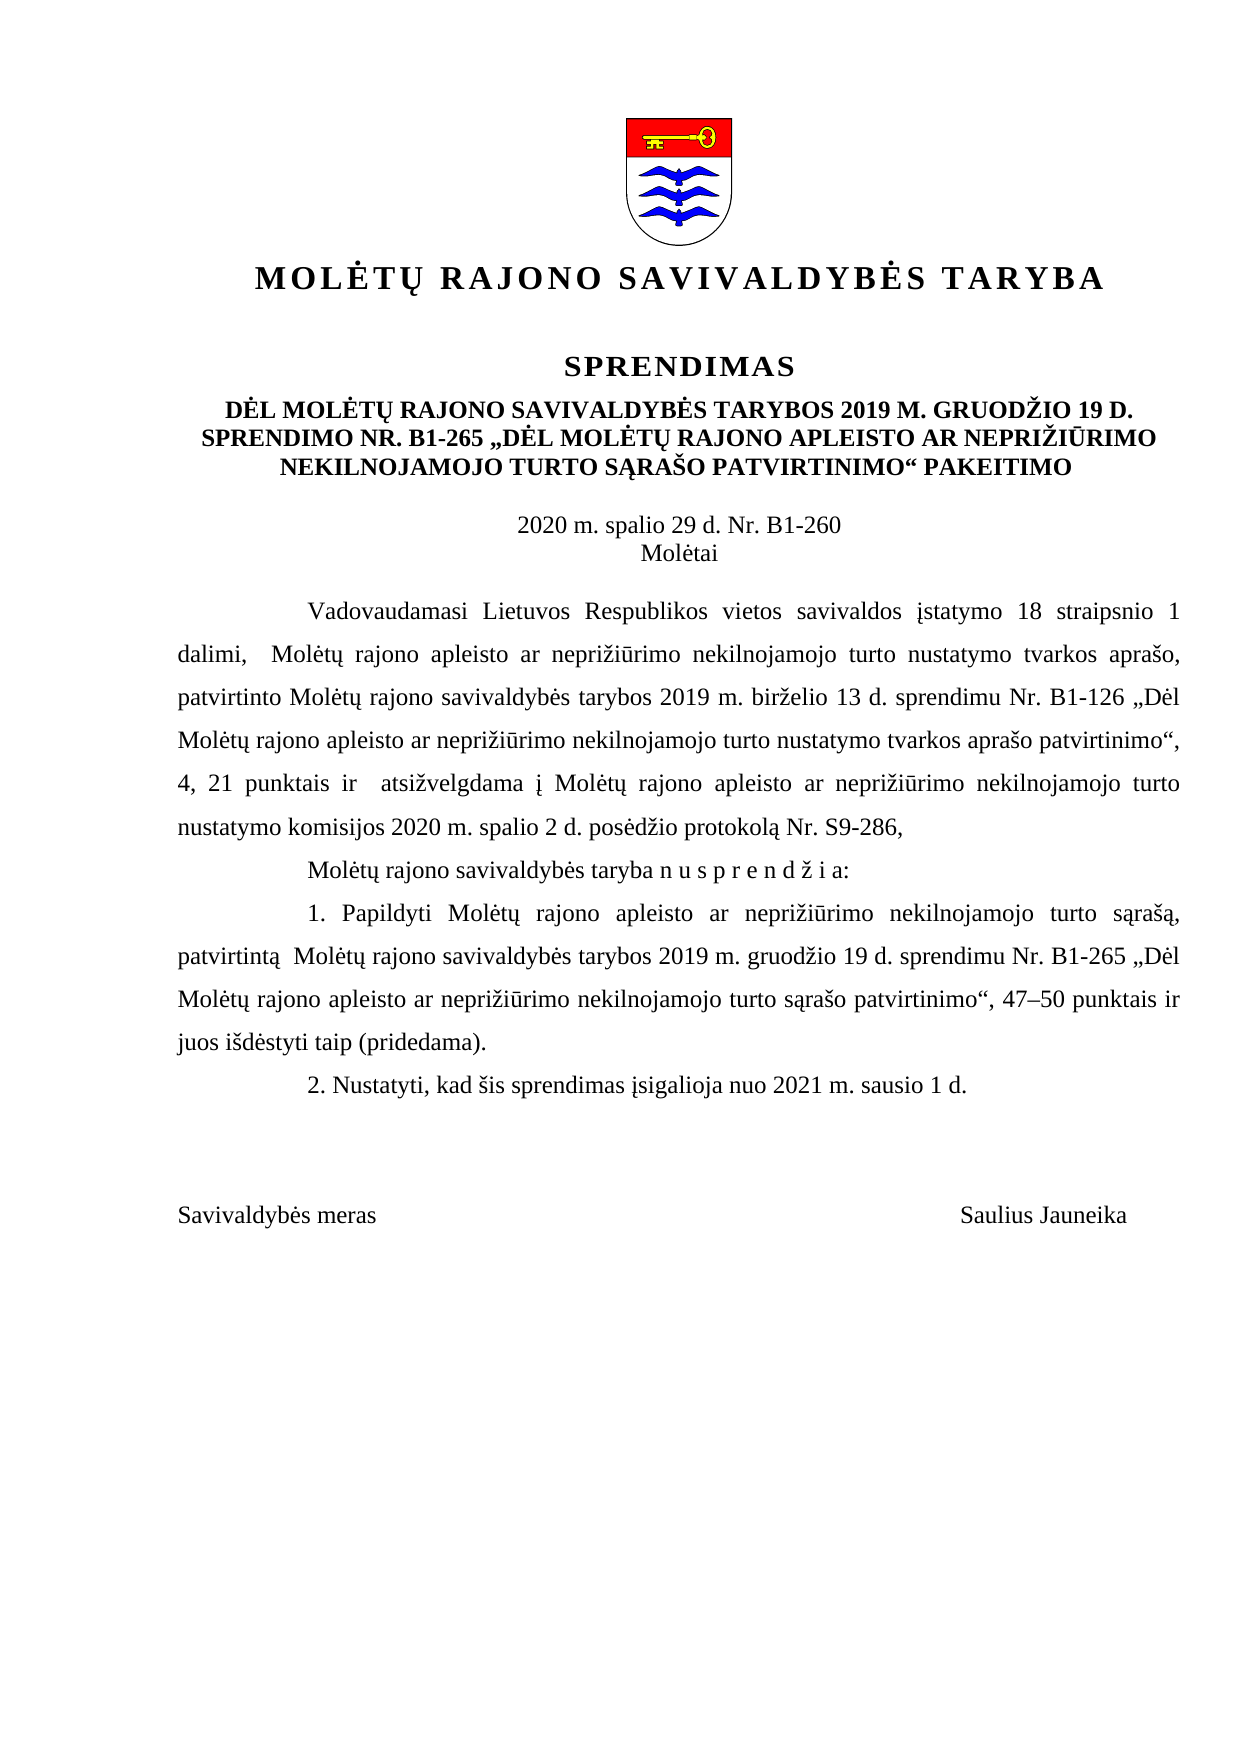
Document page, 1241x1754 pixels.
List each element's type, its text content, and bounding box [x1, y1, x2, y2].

text Molėtų rajono savivaldybės taryba [177, 258, 1181, 297]
text Savivaldybės meras Saulius Jauneika [177, 1200, 1181, 1228]
text 1. Papildyti Molėtų rajono apleisto ar neprižiūrimo nekilnojamojo turto sąrašą, patvirtintą Molėtų rajono savivaldybės tarybos 2019 m. gruodžio 19 d. sprendimu Nr. B1-265 „Dėl Molėtų rajono apleisto ar neprižiūrimo nekilnojamojo turto sąrašo patvirtinimo“, 47–50 punktais ir juos išdėstyti taip (pridedama). [177, 898, 1181, 1056]
text Molėtai [177, 538, 1181, 567]
text 2020 m. spalio 29 d. Nr. B1-260 [177, 510, 1181, 538]
text SPRENDIMAS [177, 349, 1181, 383]
text Molėtų rajono savivaldybės taryba n u s p r e n d ž i a: [177, 855, 1181, 883]
text Vadovaudamasi Lietuvos Respublikos vietos savivaldos įstatymo 18 straipsnio 1 dalimi, Molėtų rajono apleisto ar neprižiūrimo nekilnojamojo turto nustatymo tvarkos aprašo, patvirtinto Molėtų rajono savivaldybės tarybos 2019 m. birželio 13 d. sprendimu Nr. B1-126 „Dėl Molėtų rajono apleisto ar neprižiūrimo nekilnojamojo turto nustatymo tvarkos aprašo patvirtinimo“, 4, 21 punktais ir atsižvelgdama į Molėtų rajono apleisto ar neprižiūrimo nekilnojamojo turto nustatymo komisijos 2020 m. spalio 2 d. posėdžio protokolą Nr. S9-286, [177, 596, 1181, 840]
text 2. Nustatyti, kad šis sprendimas įsigalioja nuo 2021 m. sausio 1 d. [177, 1070, 1181, 1099]
text Dėl MOLĖTŲ RAJONO savivaldybės tarybos 2019 m. gruodžio 19 d. sprendimo Nr. B1-265 „Dėl molėtų rajono apleisto ar neprižiūrimo nekilnojamojo turto sąrašo patvirtinimo“ pakeitimo [177, 395, 1181, 510]
